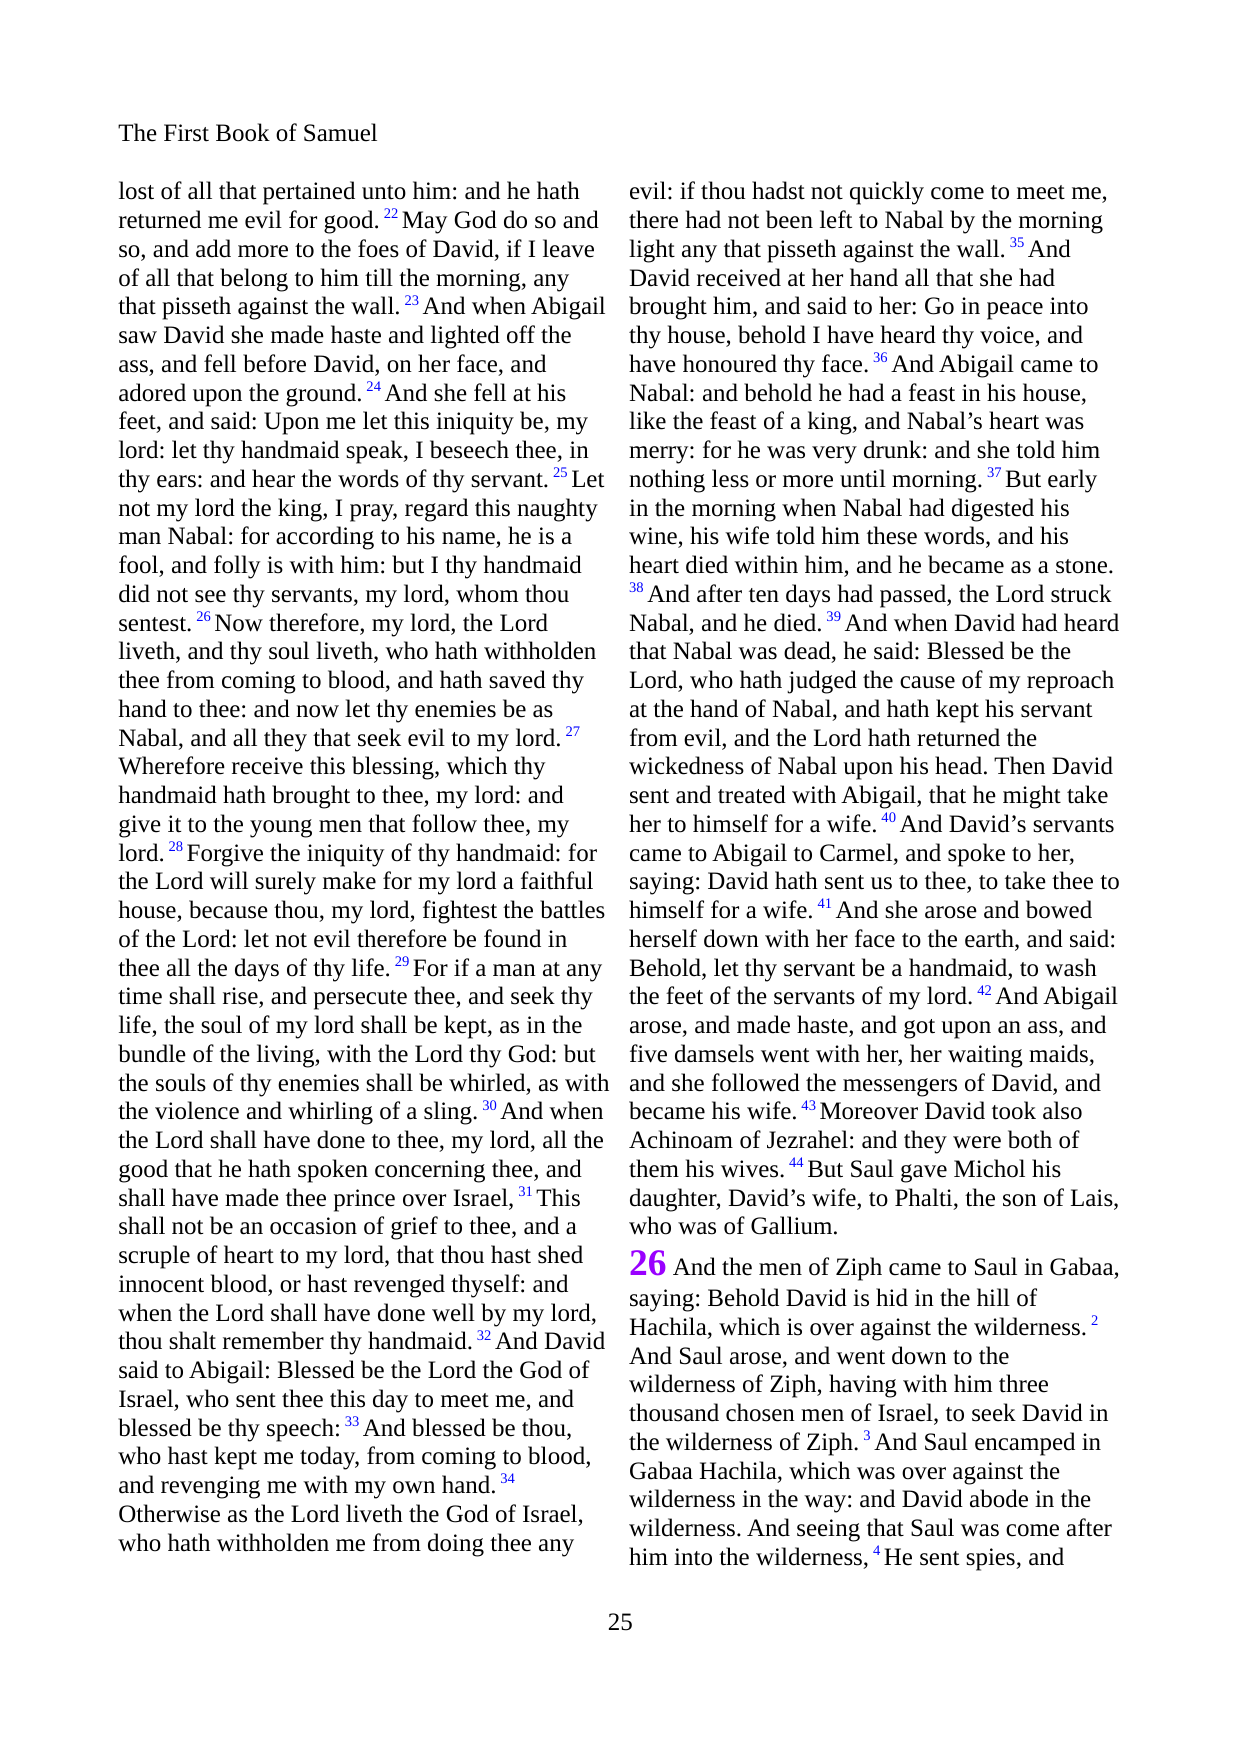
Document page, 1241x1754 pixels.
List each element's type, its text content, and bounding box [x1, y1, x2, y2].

text 26 And the men of Ziph came to Saul in Gabaa, saying: Behold David is hid in the hill of Hachila, which is over against the wilderness. 2 And Saul arose, and went down to the wilderness of Ziph, having with him three thousand chosen men of Israel, to seek David in the wilderness of Ziph. 3 And Saul encamped in Gabaa Hachila, which was over against the wilderness in the way: and David abode in the wilderness. And seeing that Saul was come after him into the wilderness, 4 He sent spies, and [629, 1240, 1122, 1571]
text evil: if thou hadst not quickly come to meet me, there had not been left to Nabal by the morning light any that pisseth against the wall. 35 And David received at her hand all that she had brought him, and said to her: Go in peace into thy house, behold I have heard thy voice, and have honoured thy face. 36 And Abigail came to Nabal: and behold he had a feast in his house, like the feast of a king, and Nabal’s heart was merry: for he was very drunk: and she told him nothing less or more until morning. 37 But early in the morning when Nabal had digested his wine, his wife told him these words, and his heart died within him, and he became as a stone. 38 And after ten days had passed, the Lord struck Nabal, and he died. 39 And when David had heard that Nabal was dead, he said: Blessed be the Lord, who hath judged the cause of my reproach at the hand of Nabal, and hath kept his servant from evil, and the Lord hath returned the wickedness of Nabal upon his head. Then David sent and treated with Abigail, that he might take her to himself for a wife. 40 And David’s servants came to Abigail to Carmel, and spoke to her, saying: David hath sent us to thee, to take thee to himself for a wife. 41 And she arose and bowed herself down with her face to the earth, and said: Behold, let thy servant be a handmaid, to wash the feet of the servants of my lord. 42 And Abigail arose, and made haste, and got upon an ass, and five damsels went with her, her waiting maids, and she followed the messengers of David, and became his wife. 43 Moreover David took also Achinoam of Jezrahel: and they were both of them his wives. 44 But Saul gave Michol his daughter, David’s wife, to Phalti, the son of Lais, who was of Gallium. [629, 176, 1122, 1240]
text lost of all that pertained unto him: and he hath returned me evil for good. 22 May God do so and so, and add more to the foes of David, if I leave of all that belong to him till the morning, any that pisseth against the wall. 23 And when Abigail saw David she made haste and lighted off the ass, and fell before David, on her face, and adored upon the ground. 24 And she fell at his feet, and said: Upon me let this iniquity be, my lord: let thy handmaid speak, I beseech thee, in thy ears: and hear the words of thy servant. 25 Let not my lord the king, I pray, regard this naughty man Nabal: for according to his name, he is a fool, and folly is with him: but I thy handmaid did not see thy servants, my lord, whom thou sentest. 26 Now therefore, my lord, the Lord liveth, and thy soul liveth, who hath withholden thee from coming to blood, and hath saved thy hand to thee: and now let thy enemies be as Nabal, and all they that seek evil to my lord. 27 Wherefore receive this blessing, which thy handmaid hath brought to thee, my lord: and give it to the young men that follow thee, my lord. 28 Forgive the iniquity of thy handmaid: for the Lord will surely make for my lord a faithful house, because thou, my lord, fightest the battles of the Lord: let not evil therefore be found in thee all the days of thy life. 29 For if a man at any time shall rise, and persecute thee, and seek thy life, the soul of my lord shall be kept, as in the bundle of the living, with the Lord thy God: but the souls of thy enemies shall be whirled, as with the violence and whirling of a sling. 30 And when the Lord shall have done to thee, my lord, all the good that he hath spoken concerning thee, and shall have made thee prince over Israel, 31 This shall not be an occasion of grief to thee, and a scruple of heart to my lord, that thou hast shed innocent blood, or hast revenged thyself: and when the Lord shall have done well by my lord, thou shalt remember thy handmaid. 32 And David said to Abigail: Blessed be the Lord the God of Israel, who sent thee this day to meet me, and blessed be thy speech: 33 And blessed be thou, who hast kept me today, from coming to blood, and revenging me with my own hand. 34 Otherwise as the Lord liveth the God of Israel, who hath withholden me from doing thee any [118, 176, 611, 1556]
